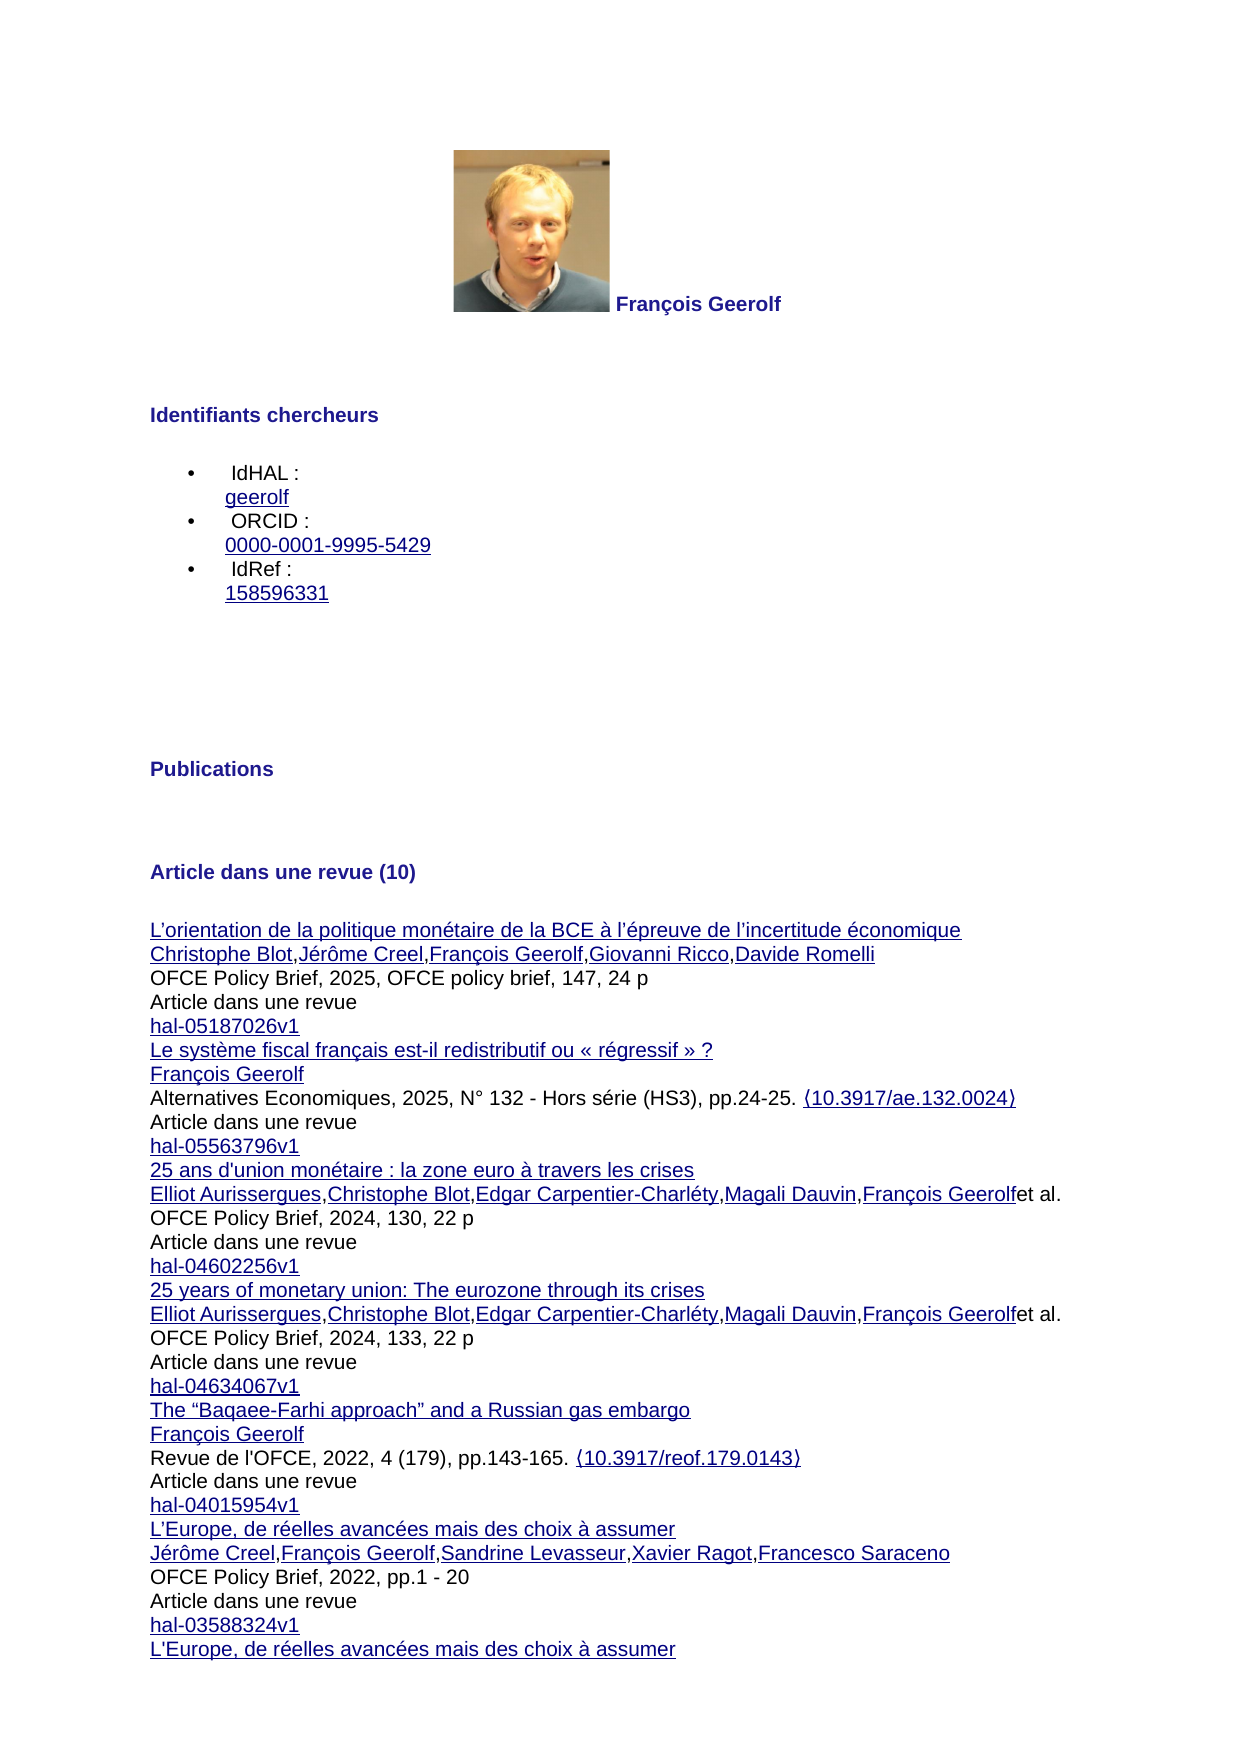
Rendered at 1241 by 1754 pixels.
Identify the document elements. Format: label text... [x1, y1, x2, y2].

list ORCID : [187, 509, 1090, 533]
subtitle Publications [150, 757, 1090, 781]
list 158596331 [187, 581, 1090, 605]
list IdHAL : [187, 461, 1090, 485]
table_cell The “Baqaee-Farhi approach” and a Russian gas embargo François Geerolf Revue de l'OFCE, 2022, 4 (179), pp.143-165. ⟨10.3917/reof.179.0143⟩ Article dans une revue hal-04015954v1 [150, 1398, 1090, 1517]
table_cell Le système fiscal français est-il redistributif ou « régressif » ? François Geerolf Alternatives Economiques, 2025, N° 132 - Hors série (HS3), pp.24-25. ⟨10.3917/ae.132.0024⟩ Article dans une revue hal-05563796v1 [150, 1038, 1090, 1158]
subtitle Article dans une revue (10) [150, 860, 1090, 884]
subtitle François Geerolf [150, 150, 1090, 316]
table_cell 25 ans d'union monétaire : la zone euro à travers les crises Elliot Aurissergues,Christophe Blot,Edgar Carpentier-Charléty,Magali Dauvin,François Geerolfet al. OFCE Policy Brief, 2024, 130, 22 p Article dans une revue hal-04602256v1 [150, 1158, 1090, 1278]
list geerolf [187, 485, 1090, 509]
table_cell L'Europe, de réelles avancées mais des choix à assumer [150, 1637, 1090, 1661]
table_cell L’Europe, de réelles avancées mais des choix à assumer Jérôme Creel,François Geerolf,Sandrine Levasseur,Xavier Ragot,Francesco Saraceno OFCE Policy Brief, 2022, pp.1 - 20 Article dans une revue hal-03588324v1 [150, 1517, 1090, 1637]
picture [453, 150, 610, 312]
table_cell 25 years of monetary union: The eurozone through its crises Elliot Aurissergues,Christophe Blot,Edgar Carpentier-Charléty,Magali Dauvin,François Geerolfet al. OFCE Policy Brief, 2024, 133, 22 p Article dans une revue hal-04634067v1 [150, 1278, 1090, 1397]
table_header L’orientation de la politique monétaire de la BCE à l’épreuve de l’incertitude économique Christophe Blot,Jérôme Creel,François Geerolf,Giovanni Ricco,Davide Romelli OFCE Policy Brief, 2025, OFCE policy brief, 147, 24 p Article dans une revue hal-05187026v1 [150, 918, 1090, 1038]
subtitle Identifiants chercheurs [150, 403, 1090, 427]
list IdRef : [187, 557, 1090, 581]
list 0000-0001-9995-5429 [187, 533, 1090, 557]
